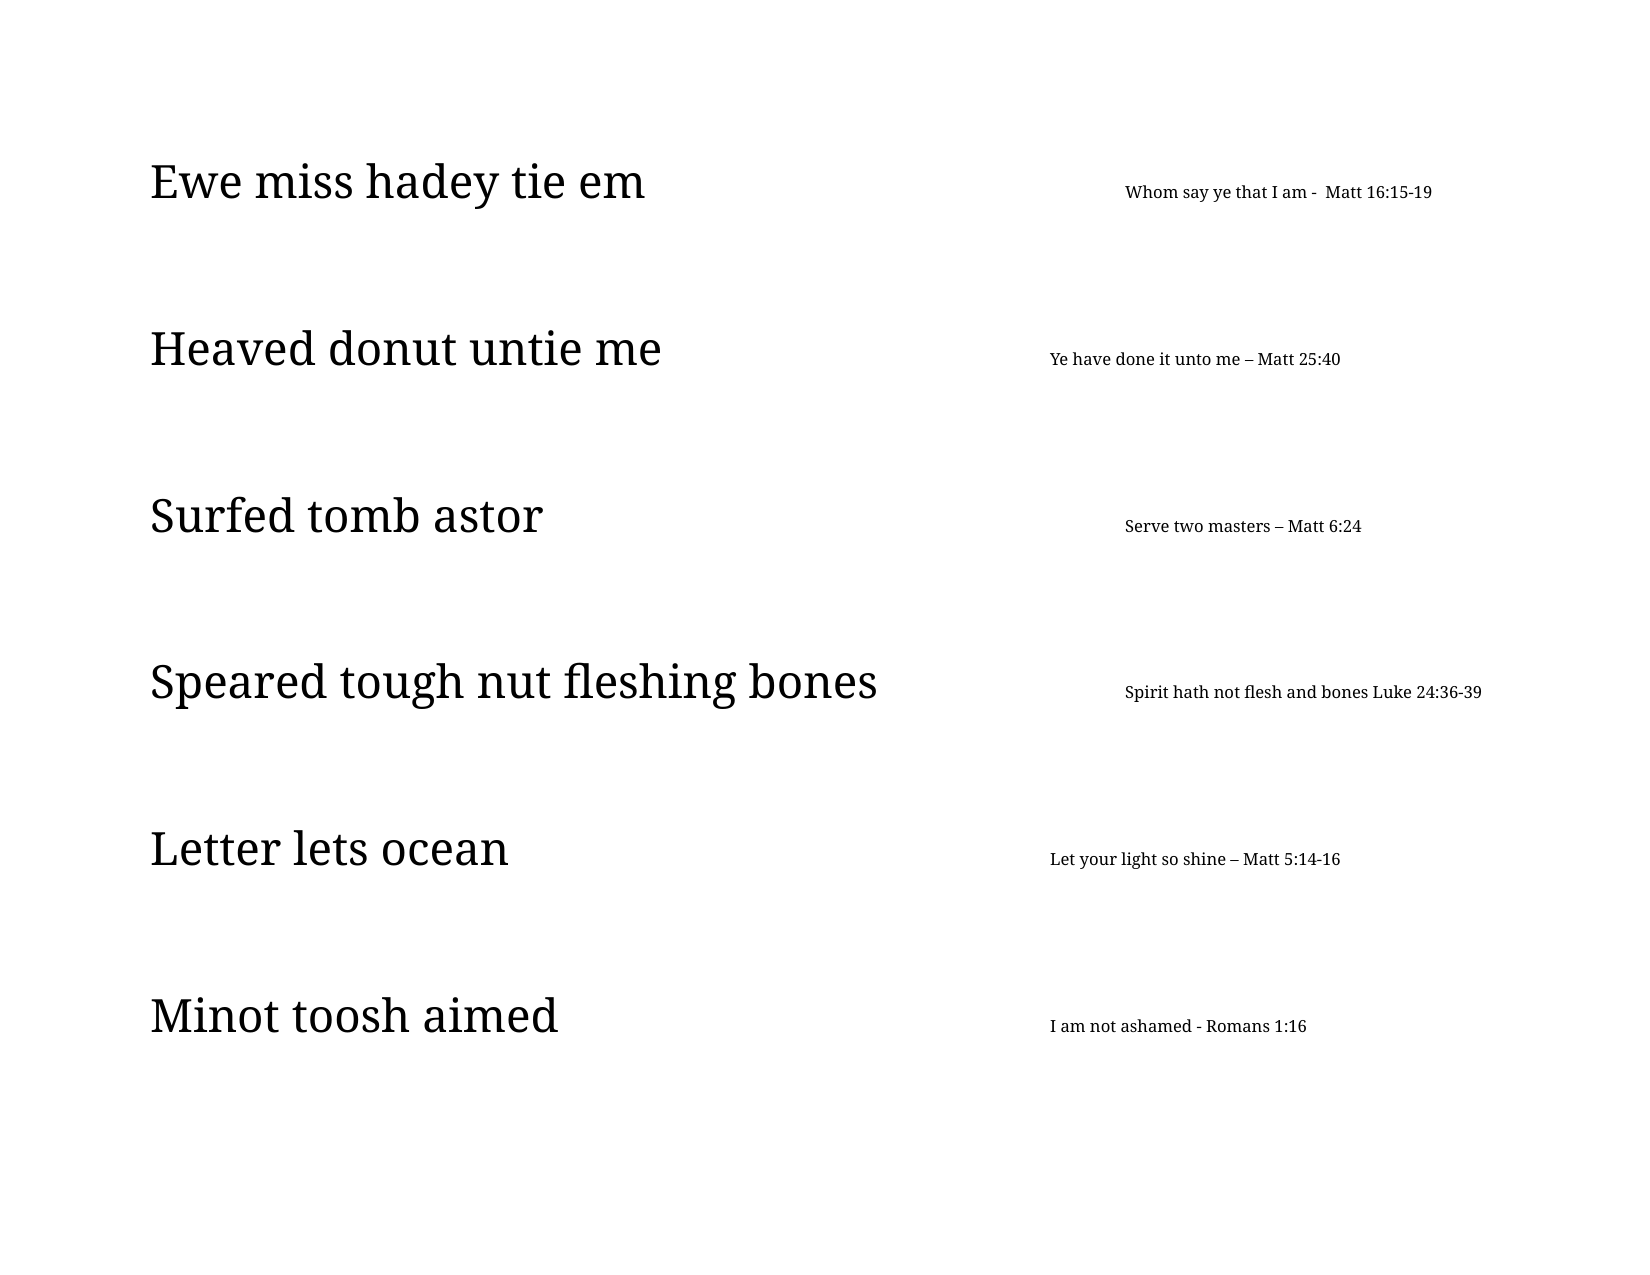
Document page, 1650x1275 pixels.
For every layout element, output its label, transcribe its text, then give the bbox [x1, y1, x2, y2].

text Heaved donut untie me Ye have done it unto me – Matt 25:40 [150, 317, 1500, 379]
text Minot toosh aimed I am not ashamed - Romans 1:16 [150, 983, 1500, 1046]
text Ewe miss hadey tie em Whom say ye that I am - Matt 16:15-19 [150, 150, 1500, 212]
text Speared tough nut fleshing bones Spirit hath not flesh and bones Luke 24:36-39 [150, 650, 1500, 712]
text Surfed tomb astor Serve two masters – Matt 6:24 [150, 483, 1500, 546]
text Letter lets ocean Let your light so shine – Matt 5:14-16 [150, 817, 1500, 879]
